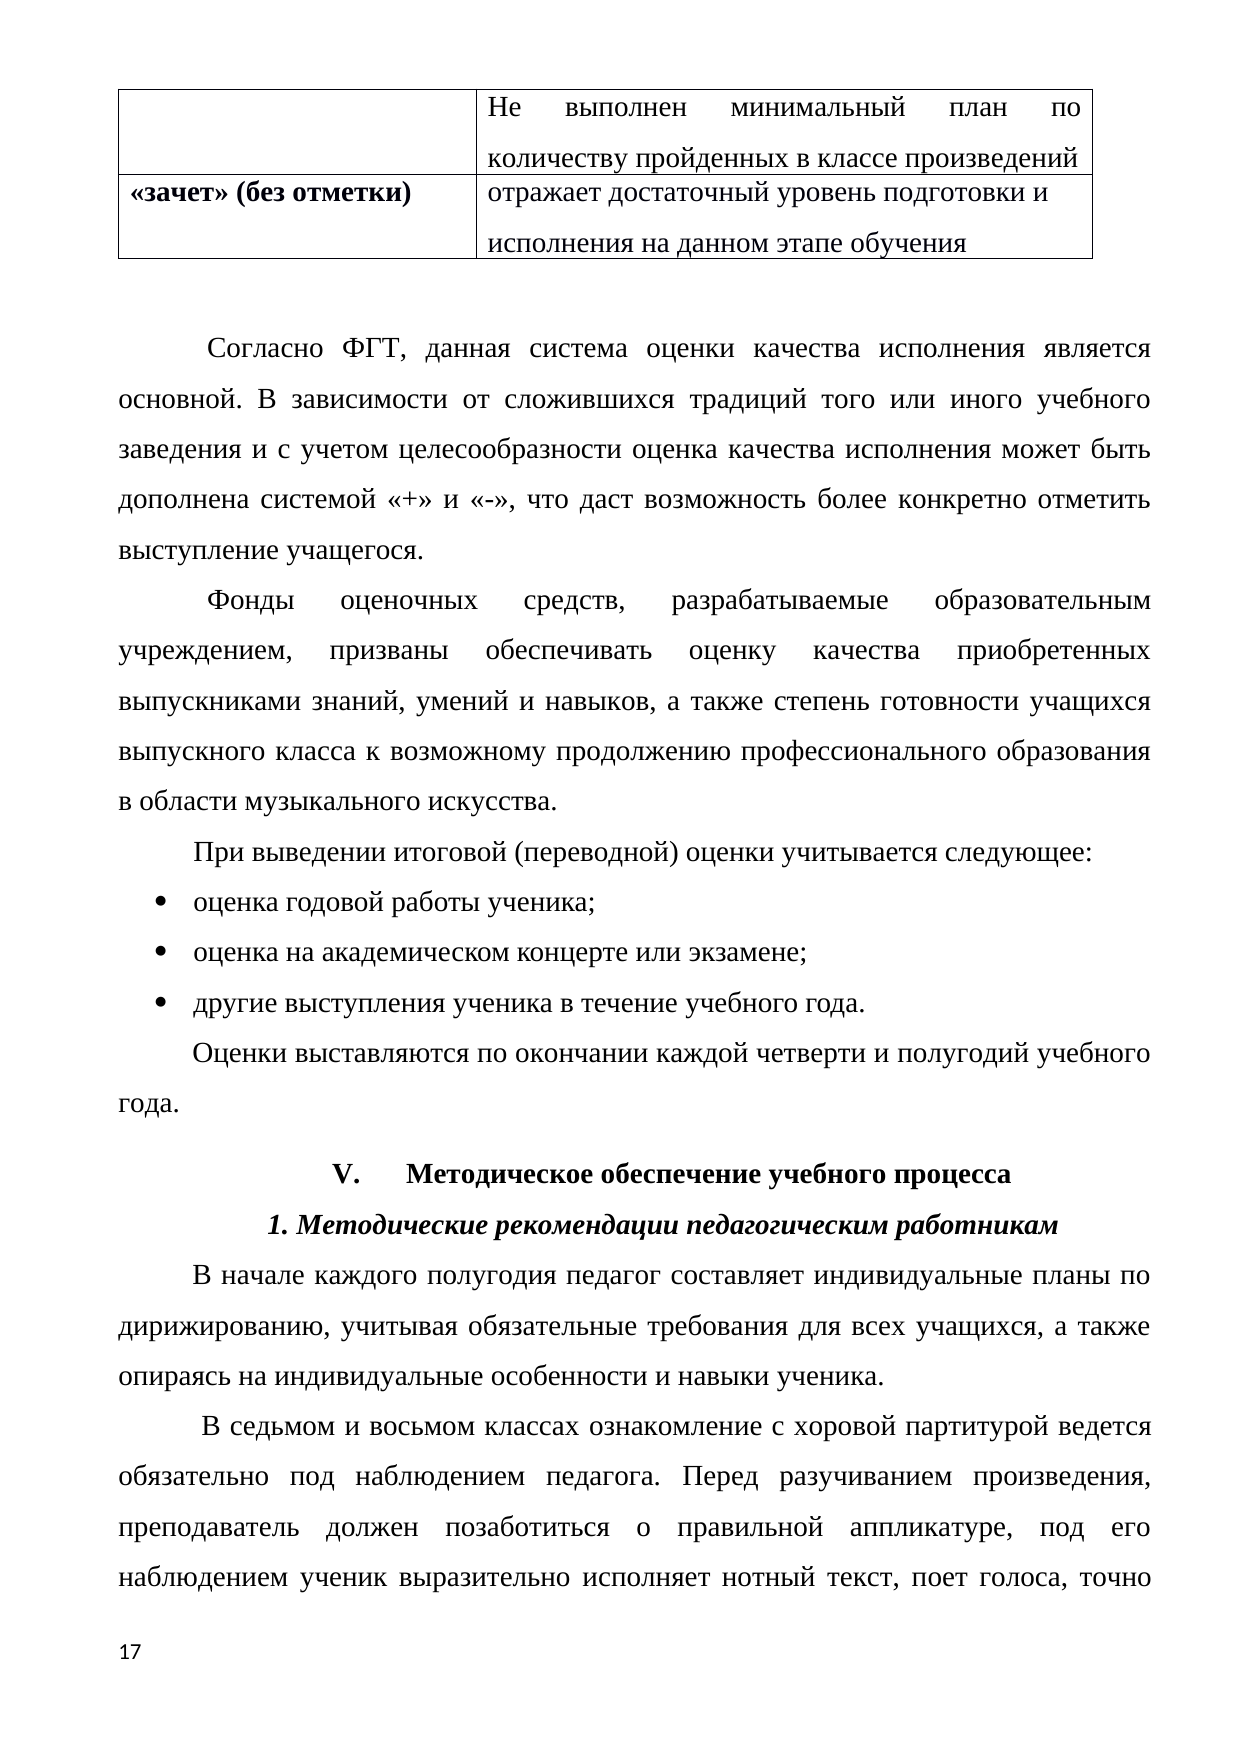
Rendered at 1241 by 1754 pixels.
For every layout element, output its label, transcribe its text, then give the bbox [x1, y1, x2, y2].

table_cell Не выполнен минимальный план по количеству пройденных в классе произведений [477, 90, 1092, 173]
text В начале каждого полугодия педагог составляет индивидуальные планы по дирижированию, учитывая обязательные требования для всех учащихся, а также опираясь на индивидуальные особенности и навыки ученика. [118, 1257, 1152, 1391]
table_cell «зачет» (без отметки) [119, 175, 476, 258]
subtitle другие выступления ученика в течение учебного года. [156, 985, 1152, 1018]
subtitle Оценки выставляются по окончании каждой четверти и полугодий учебного года. [118, 1035, 1152, 1119]
subtitle оценка годовой работы ученика; [156, 884, 1152, 918]
text 1. Методические рекомендации педагогическим работникам [118, 1207, 1152, 1241]
table_cell отражает достаточный уровень подготовки и исполнения на данном этапе обучения [477, 175, 1092, 258]
table_cell [119, 90, 476, 173]
text В седьмом и восьмом классах ознакомление с хоровой партитурой ведется обязательно под наблюдением педагога. Перед разучиванием произведения, преподаватель должен позаботиться о правильной аппликатуре, под его наблюдением ученик выразительно исполняет нотный текст, поет голоса, точно [118, 1408, 1152, 1593]
subtitle оценка на академическом концерте или экзамене; [156, 934, 1152, 968]
text Фонды оценочных средств, разрабатываемые образовательным учреждением, призваны обеспечивать оценку качества приобретенных выпускниками знаний, умений и навыков, а также степень готовности учащихся выпускного класса к возможному продолжению профессионального образования в области музыкального искусства. [118, 582, 1152, 817]
subtitle При выведении итоговой (переводной) оценки учитывается следующее: [118, 834, 1152, 867]
text V. Методическое обеспечение учебного процесса [118, 1157, 1152, 1190]
text Согласно ФГТ, данная система оценки качества исполнения является основной. В зависимости от сложившихся традиций того или иного учебного заведения и с учетом целесообразности оценка качества исполнения может быть дополнена системой «+» и «-», что даст возможность более конкретно отметить выступление учащегося. [118, 331, 1152, 565]
